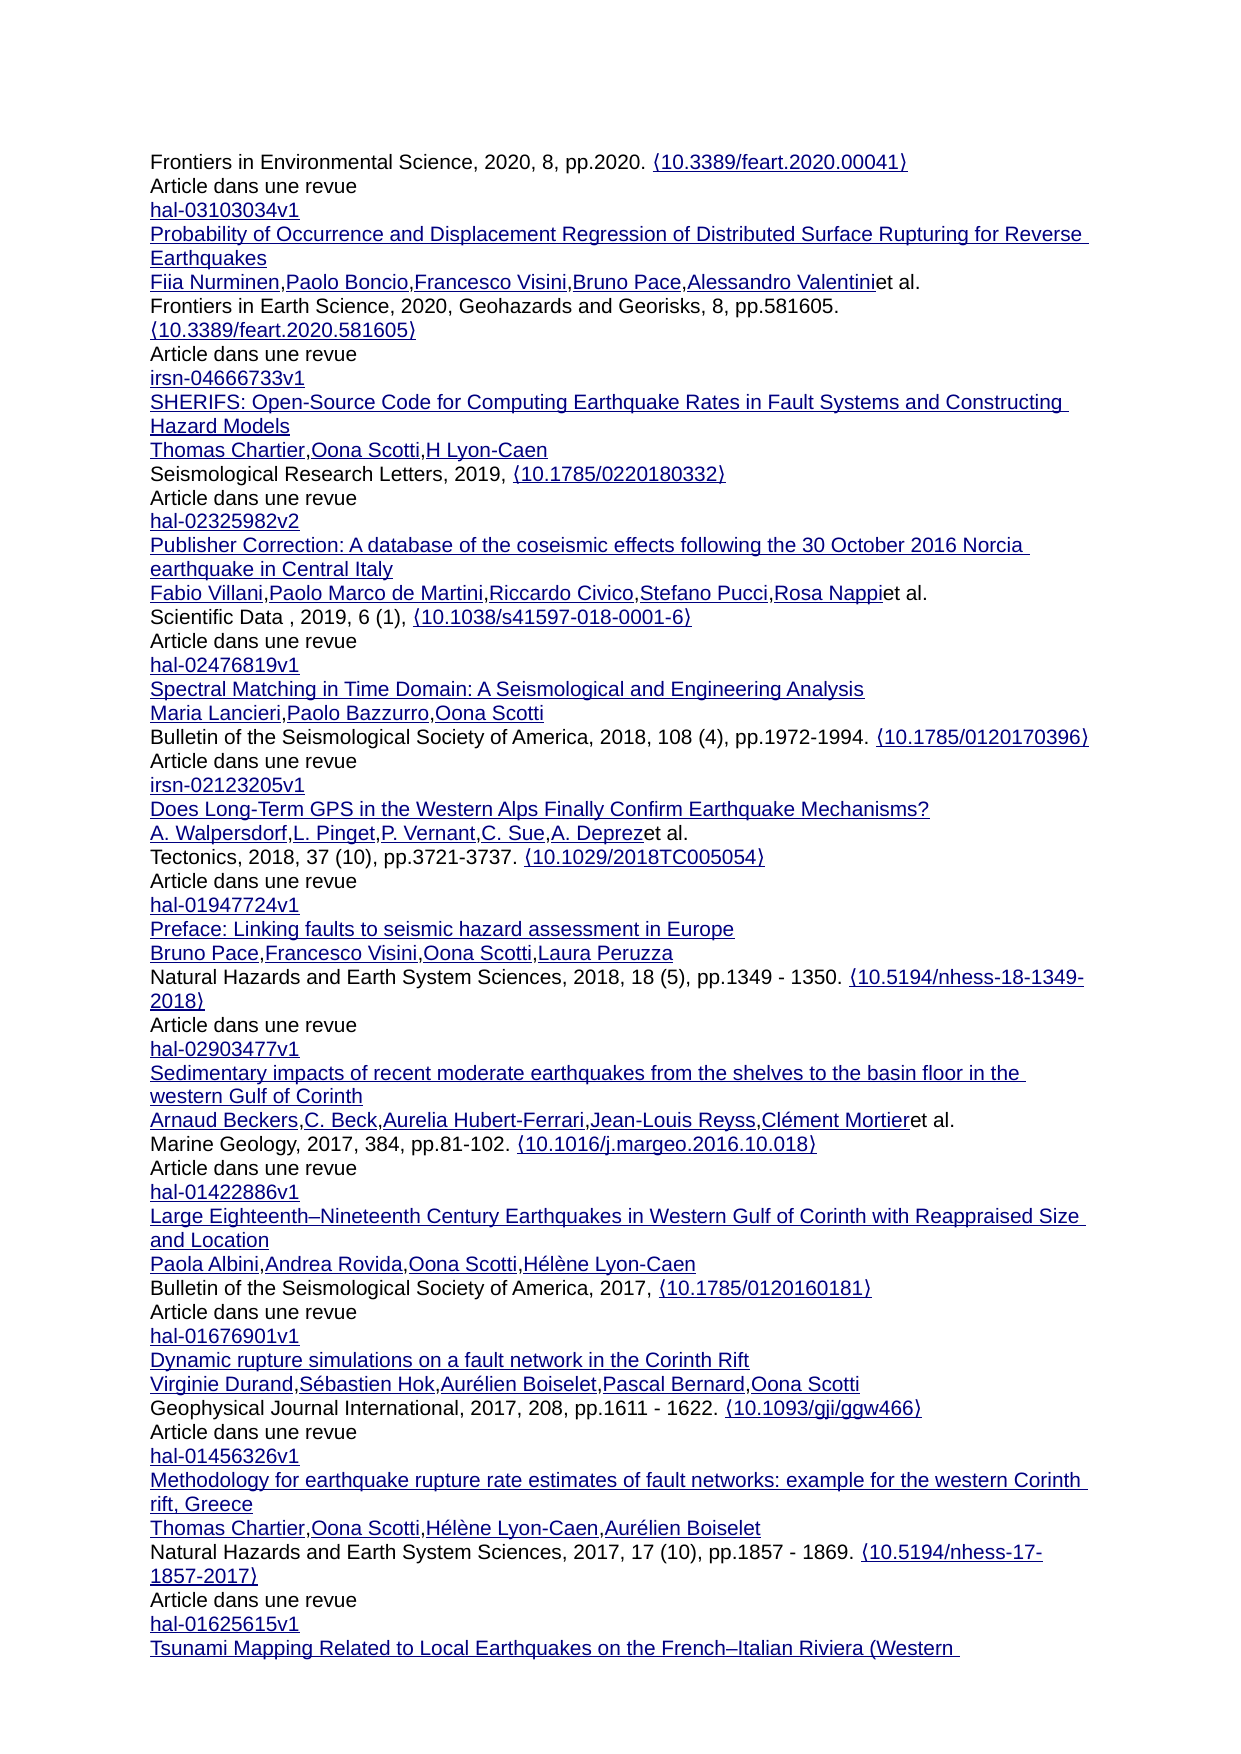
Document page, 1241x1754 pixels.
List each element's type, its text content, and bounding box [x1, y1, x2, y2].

table_cell Methodology for earthquake rupture rate estimates of fault networks: example for the western Corinth rift, Greece Thomas Chartier,Oona Scotti,Hélène Lyon-Caen,Aurélien Boiselet Natural Hazards and Earth System Sciences, 2017, 17 (10), pp.1857 - 1869. ⟨10.5194/nhess-17-1857-2017⟩ Article dans une revue hal-01625615v1 [150, 1468, 1090, 1635]
table_cell Sedimentary impacts of recent moderate earthquakes from the shelves to the basin floor in the western Gulf of Corinth Arnaud Beckers,C. Beck,Aurelia Hubert-Ferrari,Jean-Louis Reyss,Clément Mortieret al. Marine Geology, 2017, 384, pp.81-102. ⟨10.1016/j.margeo.2016.10.018⟩ Article dans une revue hal-01422886v1 [150, 1060, 1090, 1204]
table_cell Probability of Occurrence and Displacement Regression of Distributed Surface Rupturing for Reverse Earthquakes Fiia Nurminen,Paolo Boncio,Francesco Visini,Bruno Pace,Alessandro Valentiniet al. Frontiers in Earth Science, 2020, Geohazards and Georisks, 8, pp.581605. ⟨10.3389/feart.2020.581605⟩ Article dans une revue irsn-04666733v1 [150, 222, 1090, 389]
table_cell Large Eighteenth–Nineteenth Century Earthquakes in Western Gulf of Corinth with Reappraised Size and Location Paola Albini,Andrea Rovida,Oona Scotti,Hélène Lyon-Caen Bulletin of the Seismological Society of America, 2017, ⟨10.1785/0120160181⟩ Article dans une revue hal-01676901v1 [150, 1204, 1090, 1348]
table_cell Tsunami Mapping Related to Local Earthquakes on the French–Italian Riviera (Western [150, 1635, 1090, 1659]
table_cell Preface: Linking faults to seismic hazard assessment in Europe Bruno Pace,Francesco Visini,Oona Scotti,Laura Peruzza Natural Hazards and Earth System Sciences, 2018, 18 (5), pp.1349 - 1350. ⟨10.5194/nhess-18-1349-2018⟩ Article dans une revue hal-02903477v1 [150, 917, 1090, 1060]
table_cell Publisher Correction: A database of the coseismic effects following the 30 October 2016 Norcia earthquake in Central Italy Fabio Villani,Paolo Marco de Martini,Riccardo Civico,Stefano Pucci,Rosa Nappiet al. Scientific Data , 2019, 6 (1), ⟨10.1038/s41597-018-0001-6⟩ Article dans une revue hal-02476819v1 [150, 533, 1090, 677]
table_cell SHERIFS: Open‐Source Code for Computing Earthquake Rates in Fault Systems and Constructing Hazard Models Thomas Chartier,Oona Scotti,H Lyon-Caen Seismological Research Letters, 2019, ⟨10.1785/0220180332⟩ Article dans une revue hal-02325982v2 [150, 390, 1090, 533]
table_cell Dynamic rupture simulations on a fault network in the Corinth Rift Virginie Durand,Sébastien Hok,Aurélien Boiselet,Pascal Bernard,Oona Scotti Geophysical Journal International, 2017, 208, pp.1611 - 1622. ⟨10.1093/gji/ggw466⟩ Article dans une revue hal-01456326v1 [150, 1348, 1090, 1468]
table_cell Spectral Matching in Time Domain: A Seismological and Engineering Analysis Maria Lancieri,Paolo Bazzurro,Oona Scotti Bulletin of the Seismological Society of America, 2018, 108 (4), pp.1972-1994. ⟨10.1785/0120170396⟩ Article dans une revue irsn-02123205v1 [150, 677, 1090, 797]
table_cell Frontiers in Environmental Science, 2020, 8, pp.2020. ⟨10.3389/feart.2020.00041⟩ Article dans une revue hal-03103034v1 [150, 150, 1090, 222]
table_cell Does Long-Term GPS in the Western Alps Finally Confirm Earthquake Mechanisms? A. Walpersdorf,L. Pinget,P. Vernant,C. Sue,A. Deprezet al. Tectonics, 2018, 37 (10), pp.3721-3737. ⟨10.1029/2018TC005054⟩ Article dans une revue hal-01947724v1 [150, 797, 1090, 917]
